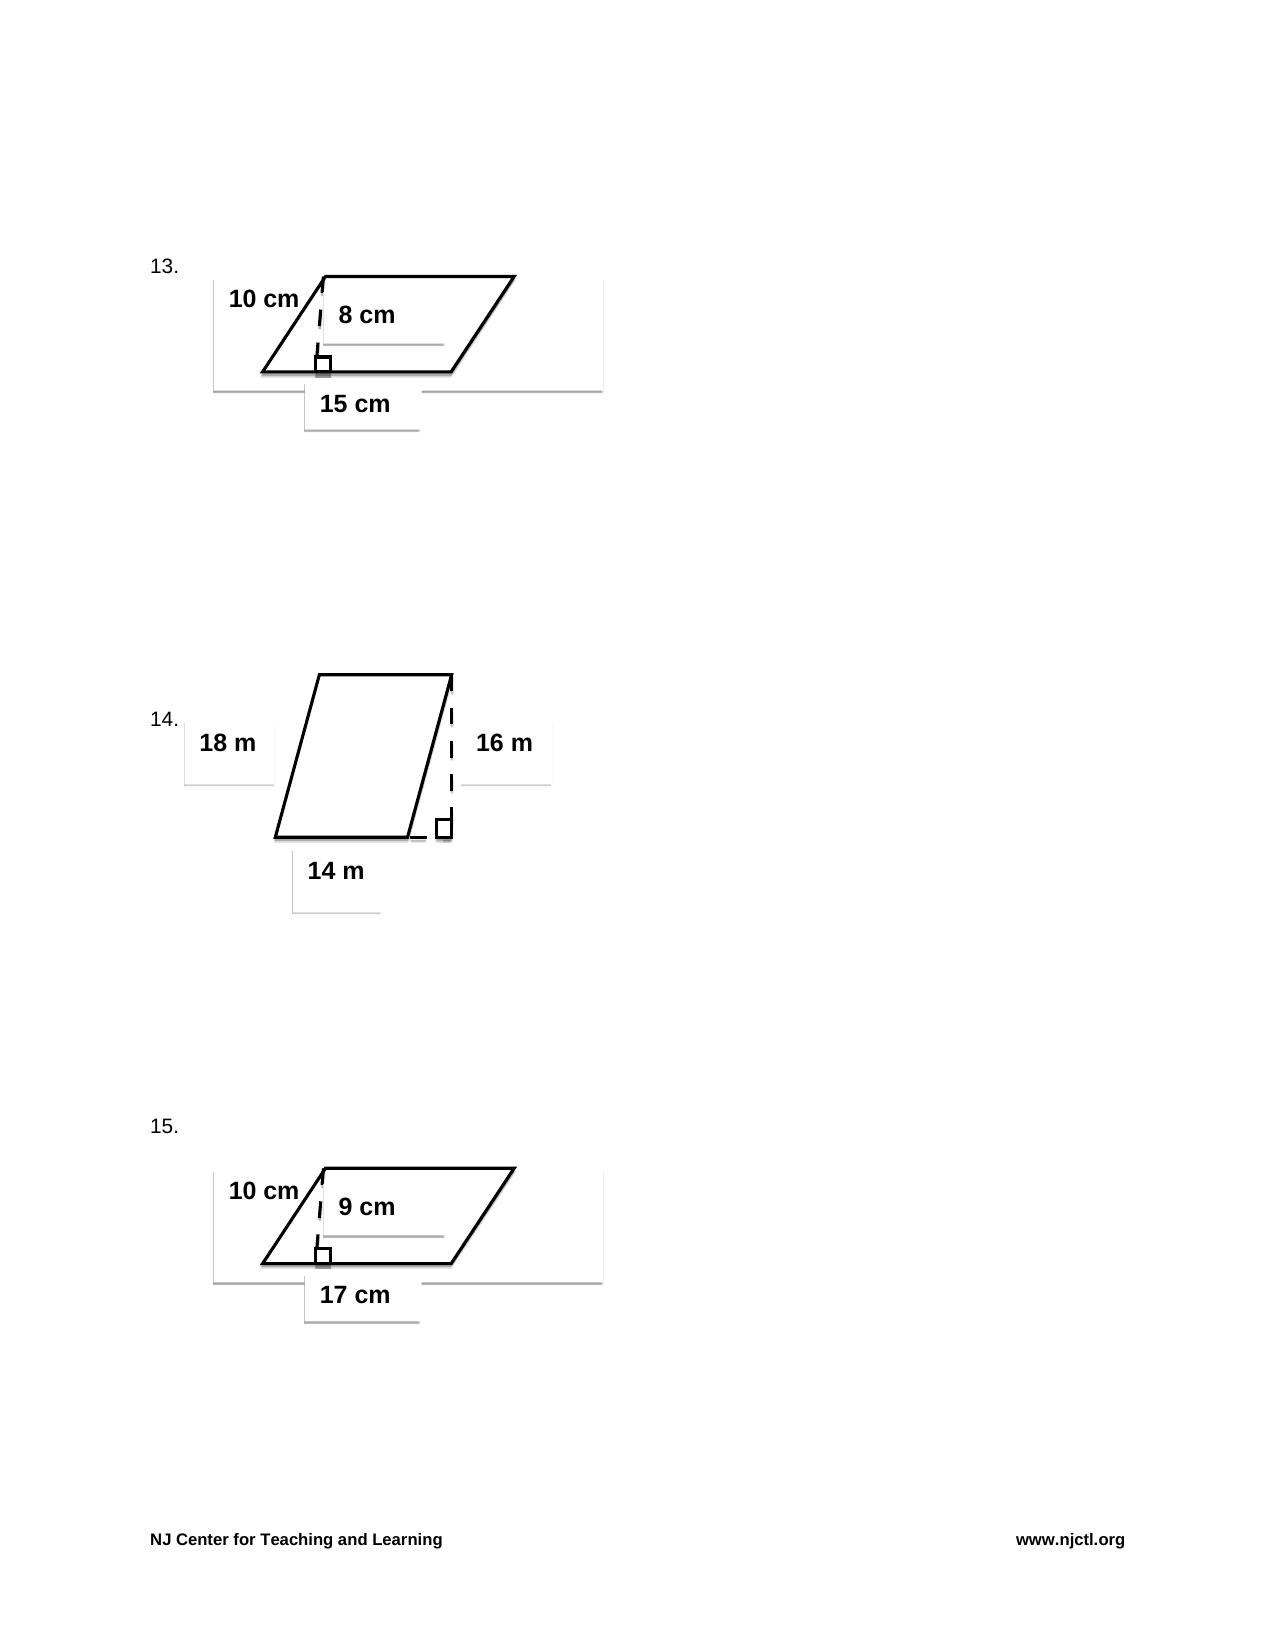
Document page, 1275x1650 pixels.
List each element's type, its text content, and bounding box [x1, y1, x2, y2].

list 15. [150, 1113, 1125, 1137]
text 14. [150, 707, 308, 731]
list 13. [150, 254, 1125, 278]
text [440, 707, 1125, 731]
